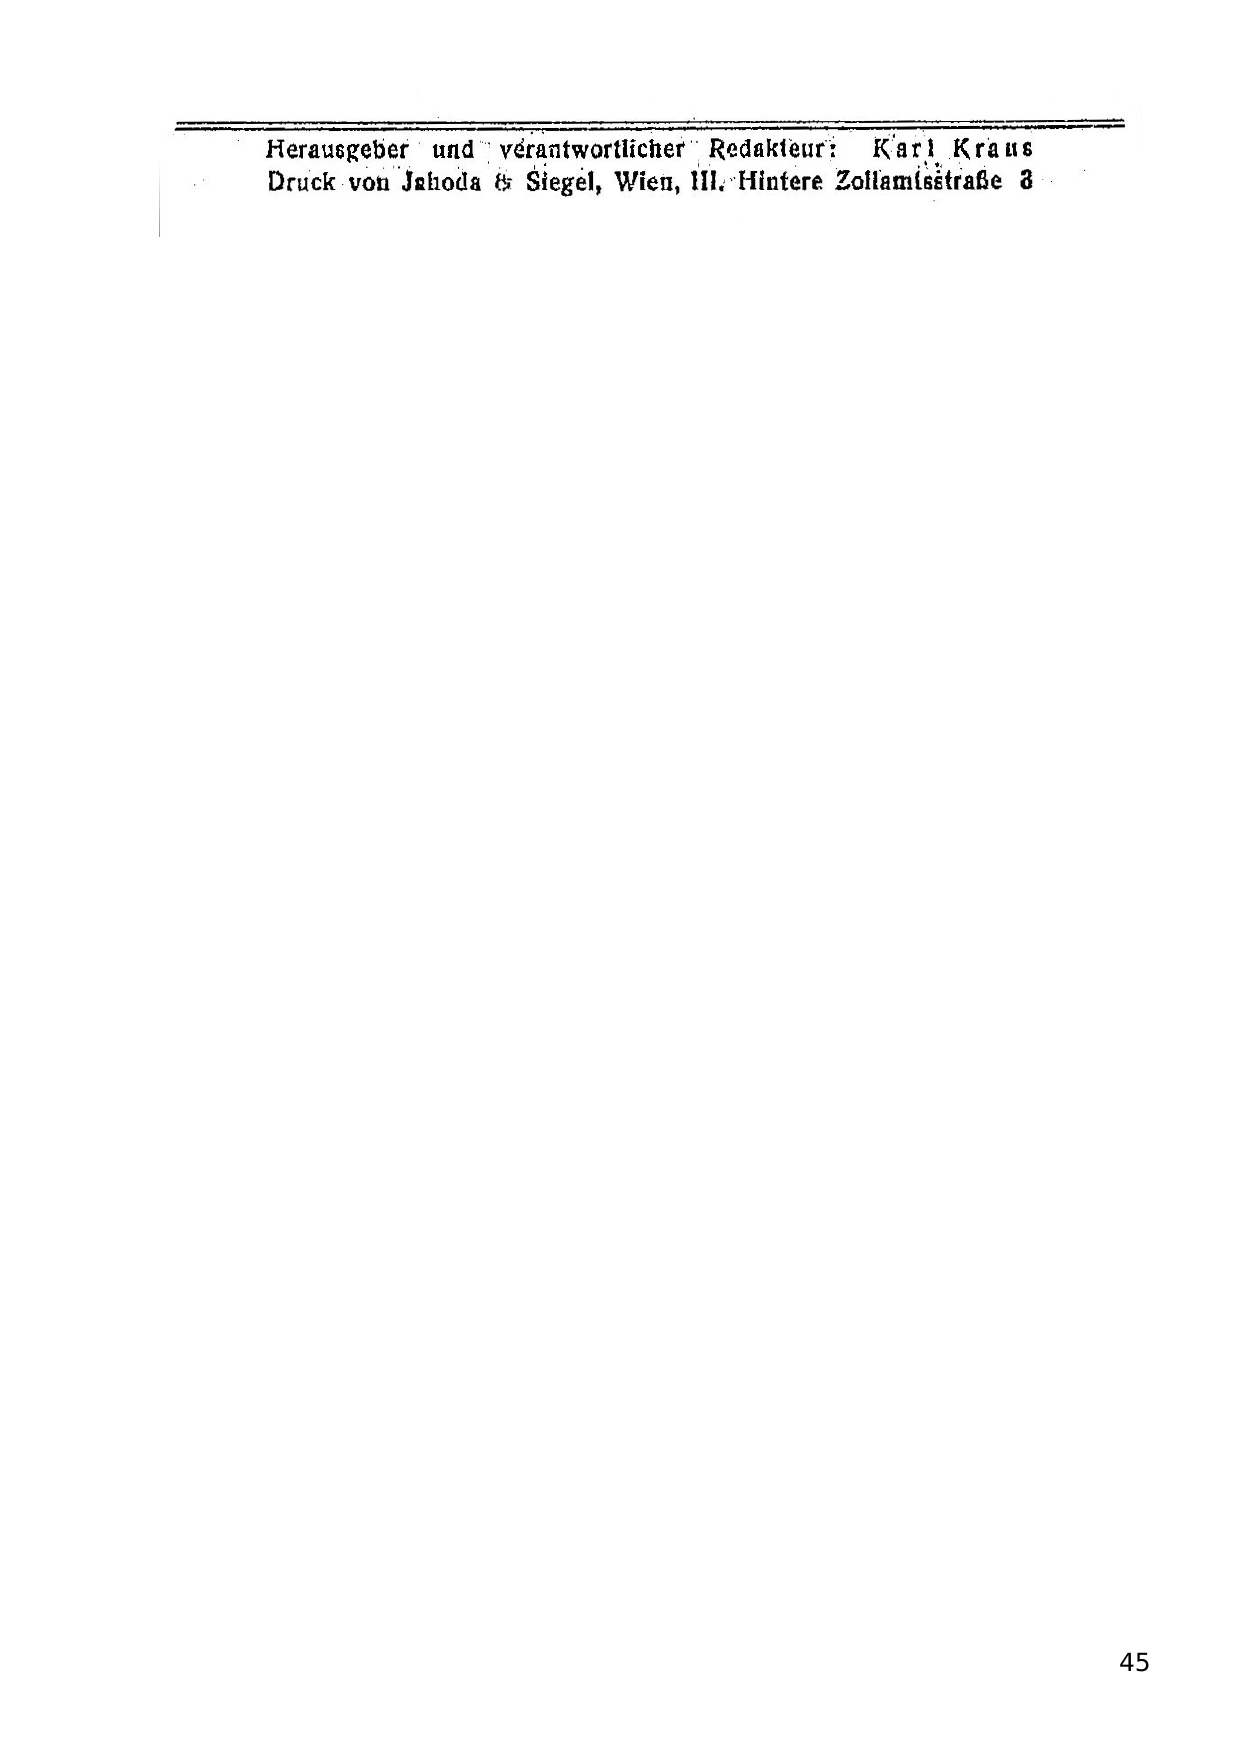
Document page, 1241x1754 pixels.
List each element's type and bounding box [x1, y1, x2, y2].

picture [159, 75, 1142, 237]
